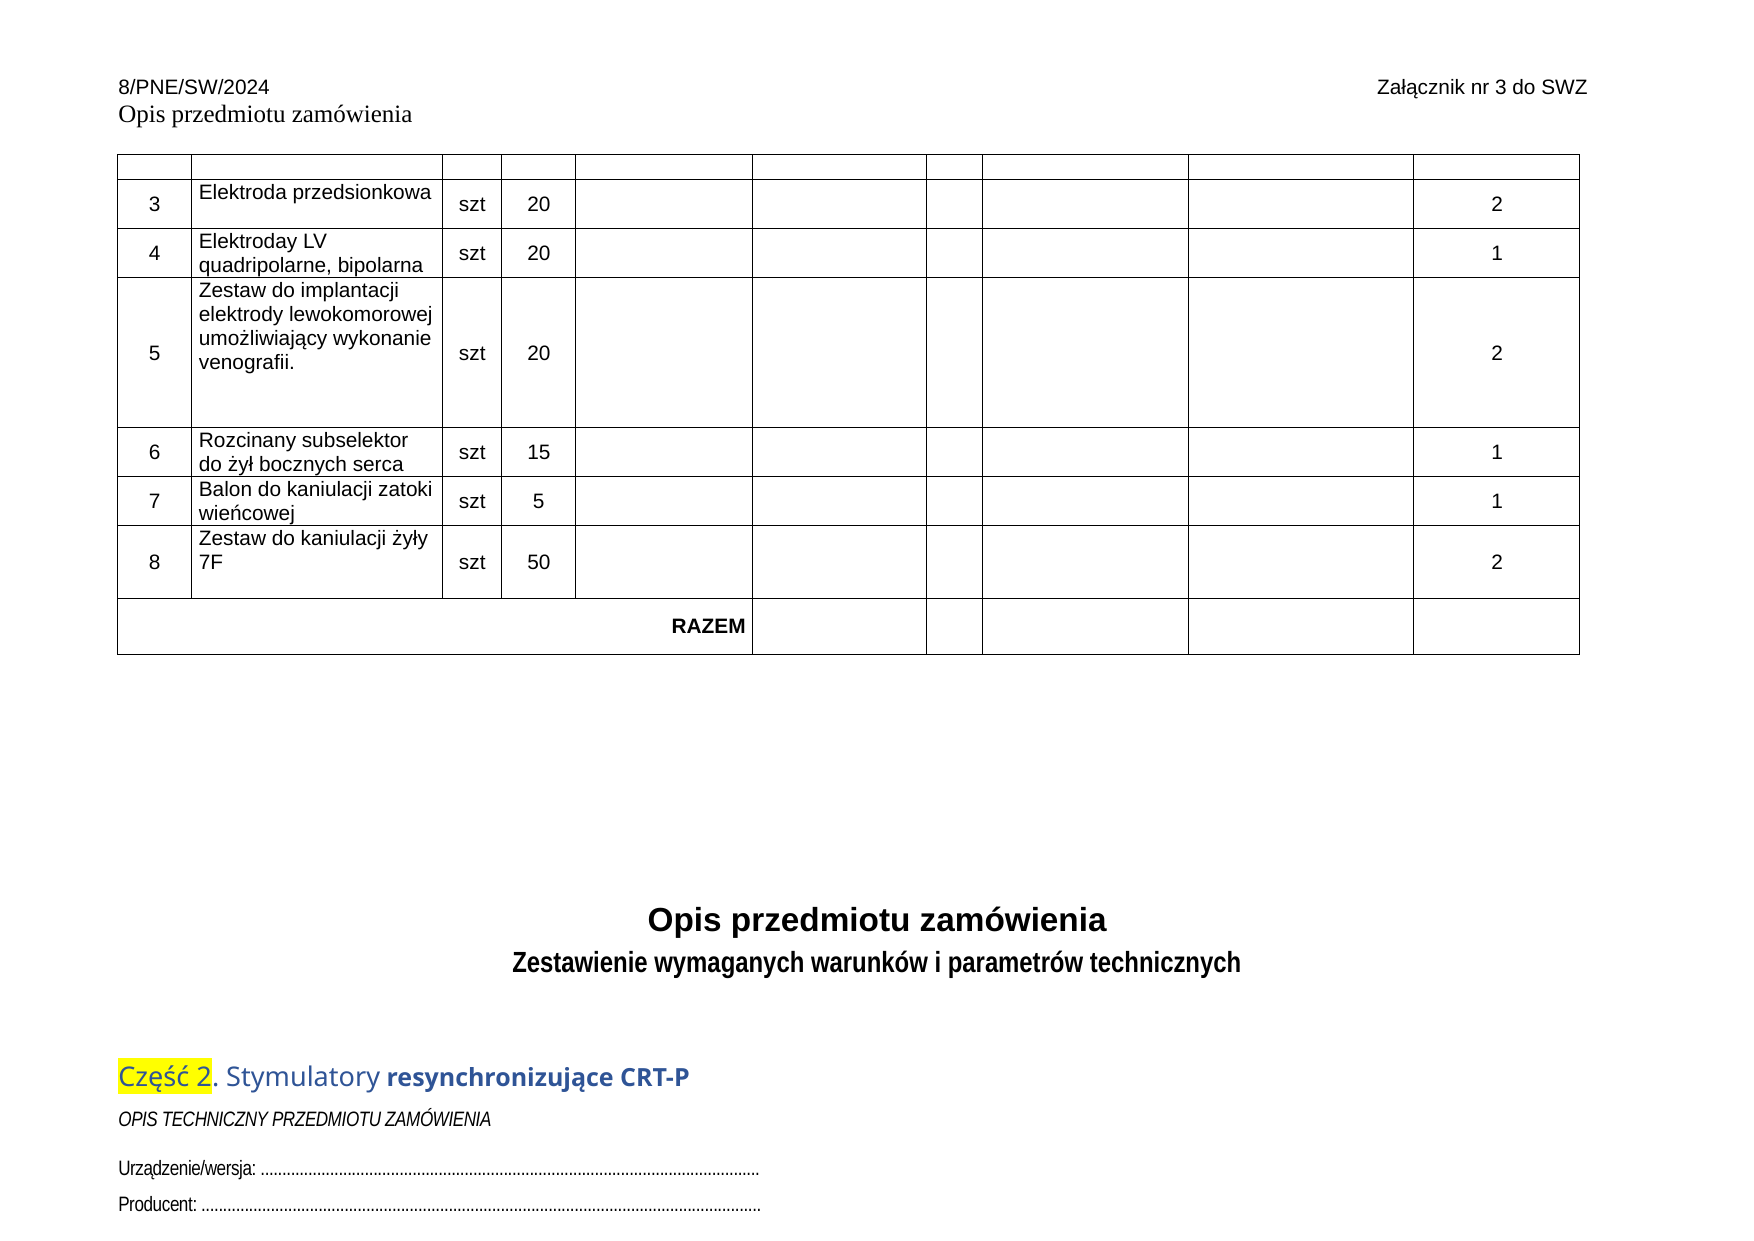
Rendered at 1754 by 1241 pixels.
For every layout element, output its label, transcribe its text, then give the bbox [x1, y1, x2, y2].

table_cell [753, 526, 926, 597]
table_cell [983, 526, 1188, 597]
table_cell [576, 180, 752, 228]
table_cell 4 [118, 229, 191, 277]
table_cell 15 [502, 428, 575, 476]
table_cell 5 [502, 477, 575, 524]
table_cell RAZEM [118, 599, 752, 654]
table_cell szt [443, 477, 501, 524]
table_cell szt [443, 229, 501, 277]
table_cell [983, 477, 1188, 524]
table_cell [1189, 155, 1413, 179]
table_cell 2 [1414, 526, 1579, 597]
table_cell [502, 155, 575, 179]
table_cell [983, 428, 1188, 476]
table_cell 20 [502, 278, 575, 427]
subtitle OPIS TECHNICZNY PRZEDMIOTU ZAMÓWIENIA [118, 1107, 1636, 1131]
table_cell 50 [502, 526, 575, 597]
table_cell [753, 428, 926, 476]
subtitle Opis przedmiotu zamówienia [118, 900, 1636, 938]
table_cell [753, 477, 926, 524]
table_cell [576, 229, 752, 277]
table_cell [576, 155, 752, 179]
table_cell [983, 278, 1188, 427]
table_cell Zestaw do kaniulacji żyły 7F [192, 526, 442, 597]
table_cell 2 [1414, 278, 1579, 427]
table_cell [927, 428, 982, 476]
table_cell [927, 180, 982, 228]
table_cell 1 [1414, 229, 1579, 277]
table_cell [1189, 229, 1413, 277]
table_cell Elektroda przedsionkowa [192, 180, 442, 228]
text Producent: ................................................................................................................................. [118, 1192, 1636, 1216]
table_cell [927, 599, 982, 654]
table_cell 8 [118, 526, 191, 597]
table_cell 6 [118, 428, 191, 476]
table_cell 3 [118, 180, 191, 228]
table_cell szt [443, 428, 501, 476]
subtitle Część 2. Stymulatory resynchronizujące CRT-P [118, 1057, 1636, 1094]
table_cell [1414, 599, 1579, 654]
table_cell [1189, 180, 1413, 228]
table_cell [1189, 278, 1413, 427]
table_cell Elektroday LV quadripolarne, bipolarna [192, 229, 442, 277]
table_cell [576, 477, 752, 524]
table_cell [753, 278, 926, 427]
table_cell [983, 229, 1188, 277]
table_cell [118, 155, 191, 179]
table_cell 7 [118, 477, 191, 524]
table_cell [753, 180, 926, 228]
table_cell [576, 428, 752, 476]
table_cell [927, 278, 982, 427]
table_cell szt [443, 526, 501, 597]
table_cell [927, 155, 982, 179]
table_cell 5 [118, 278, 191, 427]
table_cell [192, 155, 442, 179]
table_cell [927, 229, 982, 277]
table_cell [443, 155, 501, 179]
table_cell [753, 155, 926, 179]
table_cell [1189, 477, 1413, 524]
table_cell szt [443, 180, 501, 228]
table_cell [983, 599, 1188, 654]
table_cell [927, 526, 982, 597]
table_cell [983, 155, 1188, 179]
table_cell [576, 278, 752, 427]
table_cell 2 [1414, 180, 1579, 228]
table_cell Balon do kaniulacji zatoki wieńcowej [192, 477, 442, 524]
text Zestawienie wymaganych warunków i parametrów technicznych [118, 945, 1636, 978]
table_cell [753, 229, 926, 277]
table_cell 20 [502, 180, 575, 228]
table_cell Zestaw do implantacji elektrody lewokomorowej umożliwiający wykonanie venografii. [192, 278, 442, 427]
table_cell [1189, 428, 1413, 476]
table_cell [1414, 155, 1579, 179]
table_cell [753, 599, 926, 654]
table_cell [983, 180, 1188, 228]
table_cell [576, 526, 752, 597]
text Urządzenie/wersja: ................................................................................................................... [118, 1156, 1636, 1180]
table_cell [927, 477, 982, 524]
table_cell szt [443, 278, 501, 427]
table_cell 1 [1414, 428, 1579, 476]
table_cell 1 [1414, 477, 1579, 524]
table_cell [1189, 526, 1413, 597]
table_cell 20 [502, 229, 575, 277]
table_cell [1189, 599, 1413, 654]
table_cell Rozcinany subselektor do żył bocznych serca [192, 428, 442, 476]
